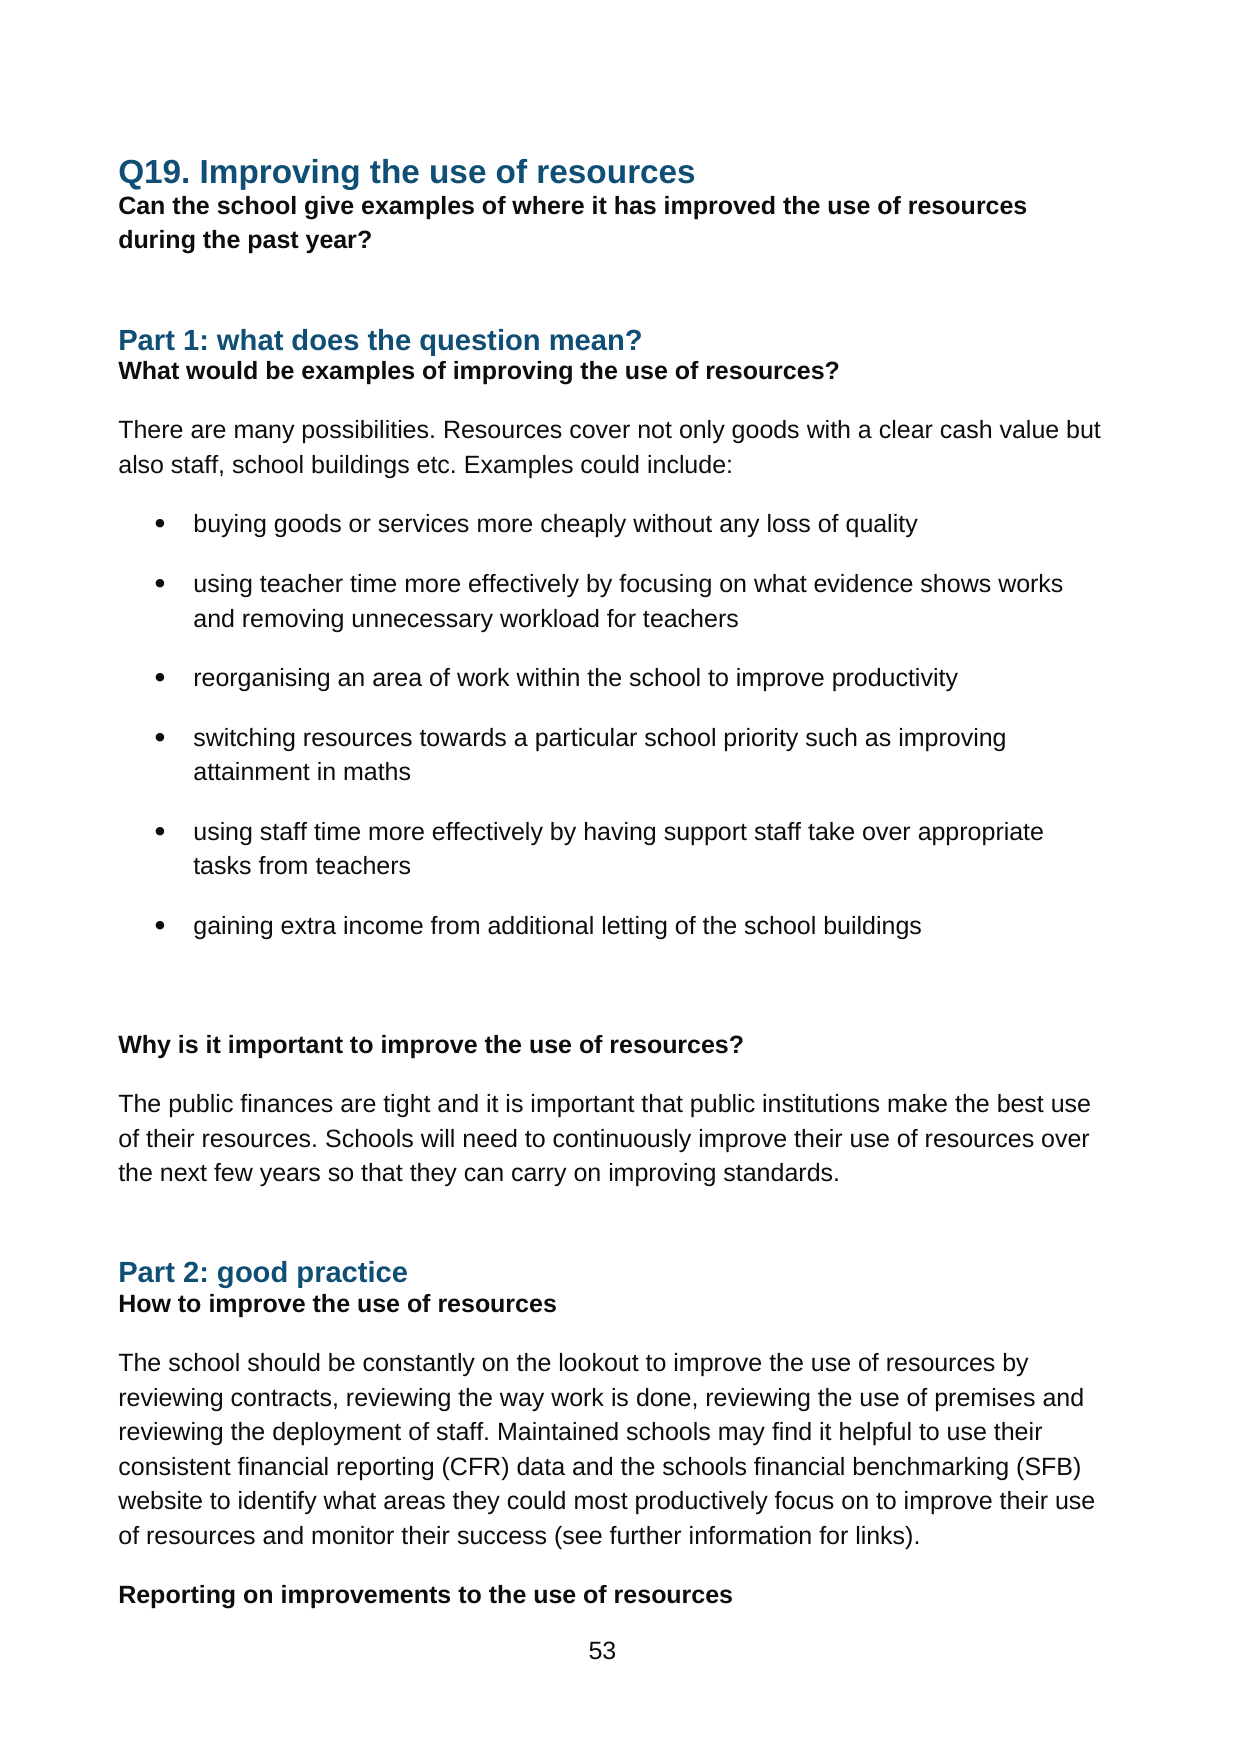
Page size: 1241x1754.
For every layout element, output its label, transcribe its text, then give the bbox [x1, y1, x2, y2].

text What would be examples of improving the use of resources? [118, 356, 1107, 385]
subtitle Q19. Improving the use of resources [118, 153, 1107, 191]
list reorganising an area of work within the school to improve productivity [156, 663, 1107, 692]
subtitle Part 2: good practice [118, 1255, 1107, 1289]
text There are many possibilities. Resources cover not only goods with a clear cash value but also staff, school buildings etc. Examples could include: [118, 416, 1107, 479]
list using staff time more effectively by having support staff take over appropriate tasks from teachers [156, 817, 1107, 880]
subtitle Part 1: what does the question mean? [118, 322, 1107, 356]
text Why is it important to improve the use of resources? [118, 1030, 1107, 1059]
text Reporting on improvements to the use of resources [118, 1580, 1107, 1609]
text Can the school give examples of where it has improved the use of resources during the past year? [118, 191, 1107, 254]
list using teacher time more effectively by focusing on what evidence shows works and removing unnecessary workload for teachers [156, 569, 1107, 632]
text The school should be constantly on the lookout to improve the use of resources by reviewing contracts, reviewing the way work is done, reviewing the use of premises and reviewing the deployment of staff. Maintained schools may find it helpful to use their consistent financial reporting (CFR) data and the schools financial benchmarking (SFB) website to identify what areas they could most productively focus on to improve their use of resources and monitor their success (see further information for links). [118, 1348, 1107, 1549]
list gaining extra income from additional letting of the school buildings [156, 911, 1107, 940]
list buying goods or services more cheaply without any loss of quality [156, 509, 1107, 538]
text How to improve the use of resources [118, 1289, 1107, 1318]
text The public finances are tight and it is important that public institutions make the best use of their resources. Schools will need to continuously improve their use of resources over the next few years so that they can carry on improving standards. [118, 1089, 1107, 1187]
list switching resources towards a particular school priority such as improving attainment in maths [156, 723, 1107, 786]
